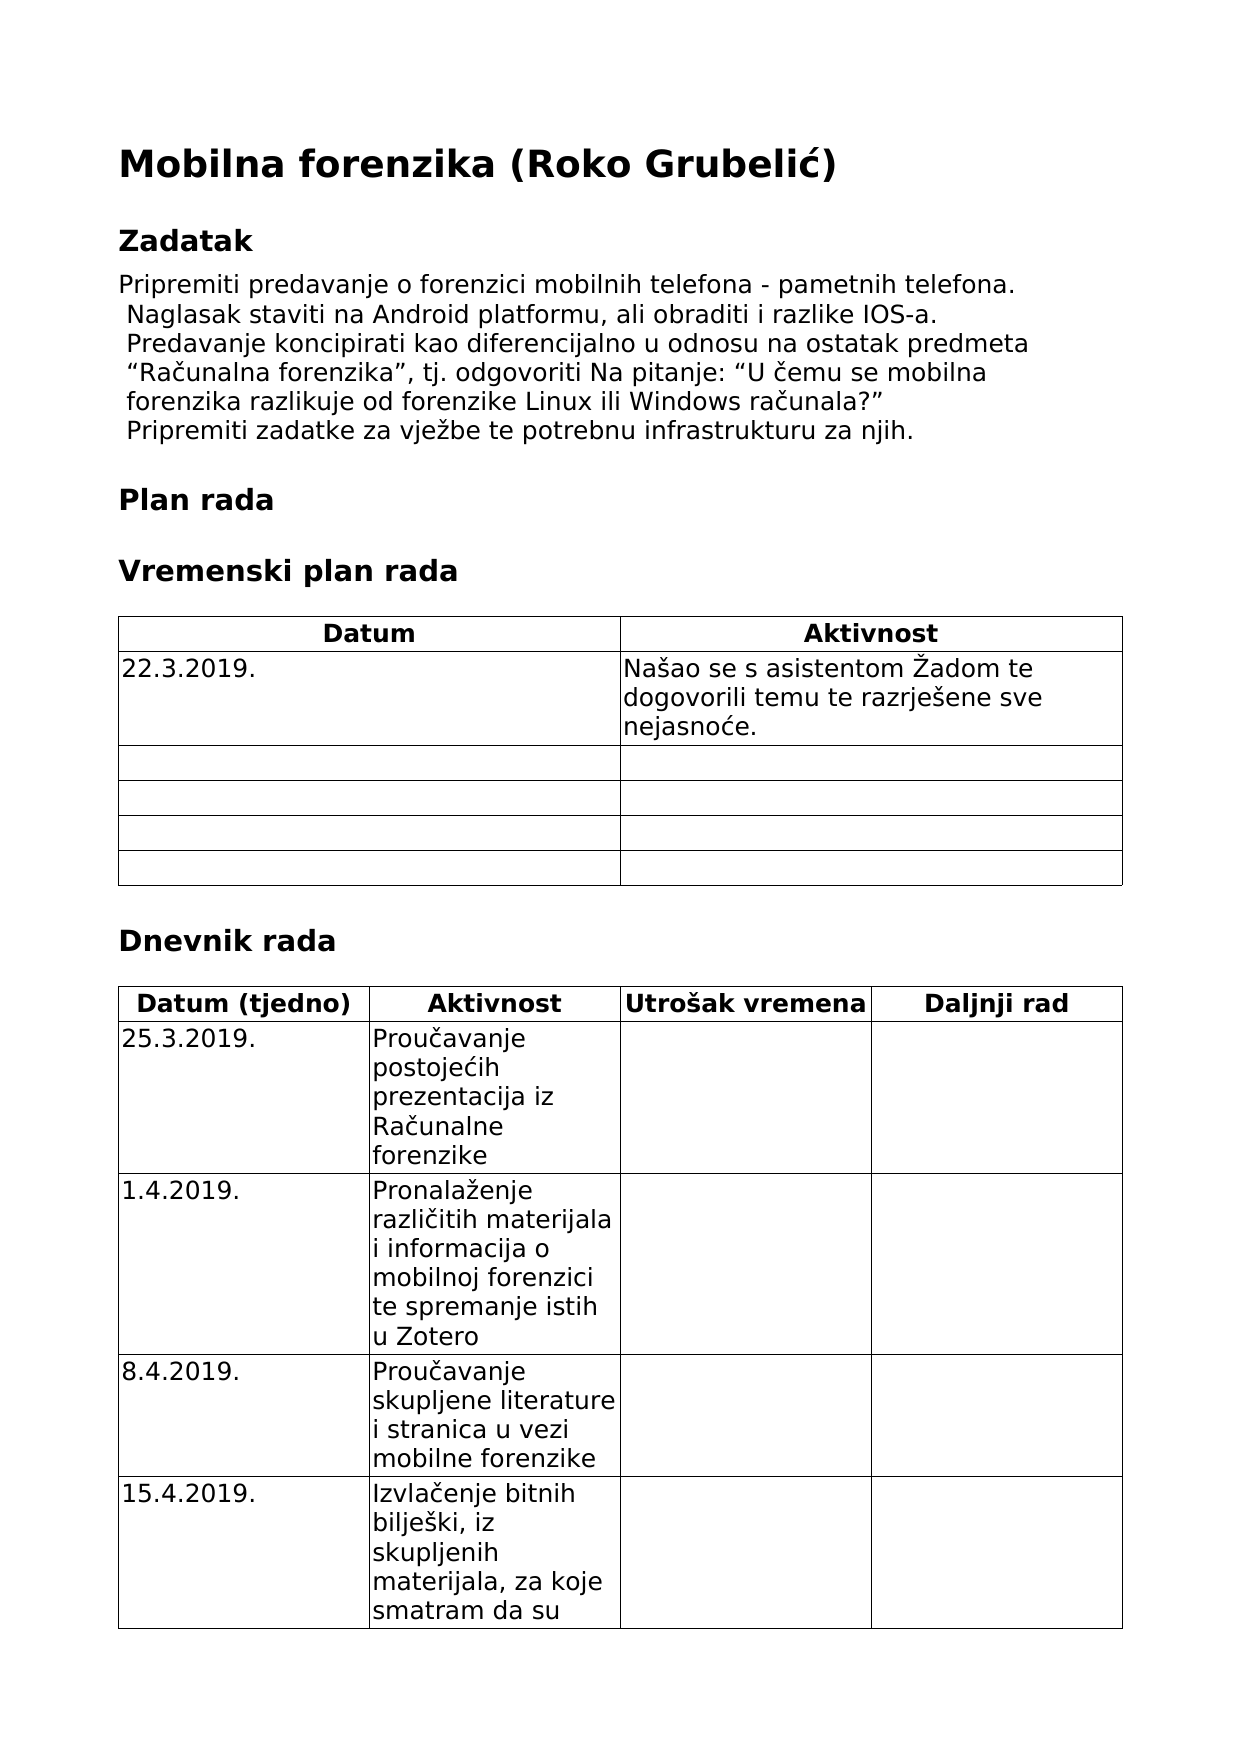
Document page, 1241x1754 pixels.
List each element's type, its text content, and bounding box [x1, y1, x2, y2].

subtitle Zadatak [118, 224, 1122, 258]
table_cell [119, 816, 620, 850]
table_cell 1.4.2019. [119, 1174, 369, 1354]
table_cell 25.3.2019. [119, 1022, 369, 1173]
subtitle Vremenski plan rada [118, 555, 1122, 589]
table_cell Proučavanje skupljene literature i stranica u vezi mobilne forenzike [370, 1355, 620, 1476]
table_cell 8.4.2019. [119, 1355, 369, 1476]
table_cell [872, 1022, 1122, 1173]
subtitle Mobilna forenzika (Roko Grubelić) [118, 143, 1122, 187]
table_header Datum (tjedno) [119, 987, 369, 1021]
table_cell Pronalaženje različitih materijala i informacija o mobilnoj forenzici te spremanje istih u Zotero [370, 1174, 620, 1354]
table_cell Izvlačenje bitnih bilješki, iz skupljenih materijala, za koje smatram da su [370, 1477, 620, 1628]
table_header Datum [119, 617, 620, 651]
text Pripremiti predavanje o forenzici mobilnih telefona - pametnih telefona. Naglasak staviti na Android platformu, ali obraditi i razlike IOS-a. Predavanje koncipirati kao diferencijalno u odnosu na ostatak predmeta “Računalna forenzika”, tj. odgovoriti Na pitanje: “U čemu se mobilna forenzika razlikuje od forenzike Linux ili Windows računala?” Pripremiti zadatke za vježbe te potrebnu infrastrukturu za njih. [118, 271, 1122, 446]
table_header Aktivnost [621, 617, 1122, 651]
table_cell [621, 781, 1122, 815]
subtitle Dnevnik rada [118, 925, 1122, 959]
table_cell 22.3.2019. [119, 652, 620, 744]
table_cell 15.4.2019. [119, 1477, 369, 1628]
table_header Daljnji rad [872, 987, 1122, 1021]
table_cell [119, 781, 620, 815]
table_cell [872, 1355, 1122, 1476]
table_cell [872, 1174, 1122, 1354]
table_cell [119, 746, 620, 779]
table_cell [621, 1355, 871, 1476]
table_header Utrošak vremena [621, 987, 871, 1021]
table_cell [621, 1022, 871, 1173]
table_cell [119, 851, 620, 885]
table_cell Proučavanje postojećih prezentacija iz Računalne forenzike [370, 1022, 620, 1173]
table_cell [621, 851, 1122, 885]
subtitle Plan rada [118, 483, 1122, 517]
table_cell [872, 1477, 1122, 1628]
table_cell [621, 1477, 871, 1628]
table_cell Našao se s asistentom Žadom te dogovorili temu te razrješene sve nejasnoće. [621, 652, 1122, 744]
table_cell [621, 1174, 871, 1354]
table_cell [621, 816, 1122, 850]
table_header Aktivnost [370, 987, 620, 1021]
table_cell [621, 746, 1122, 779]
